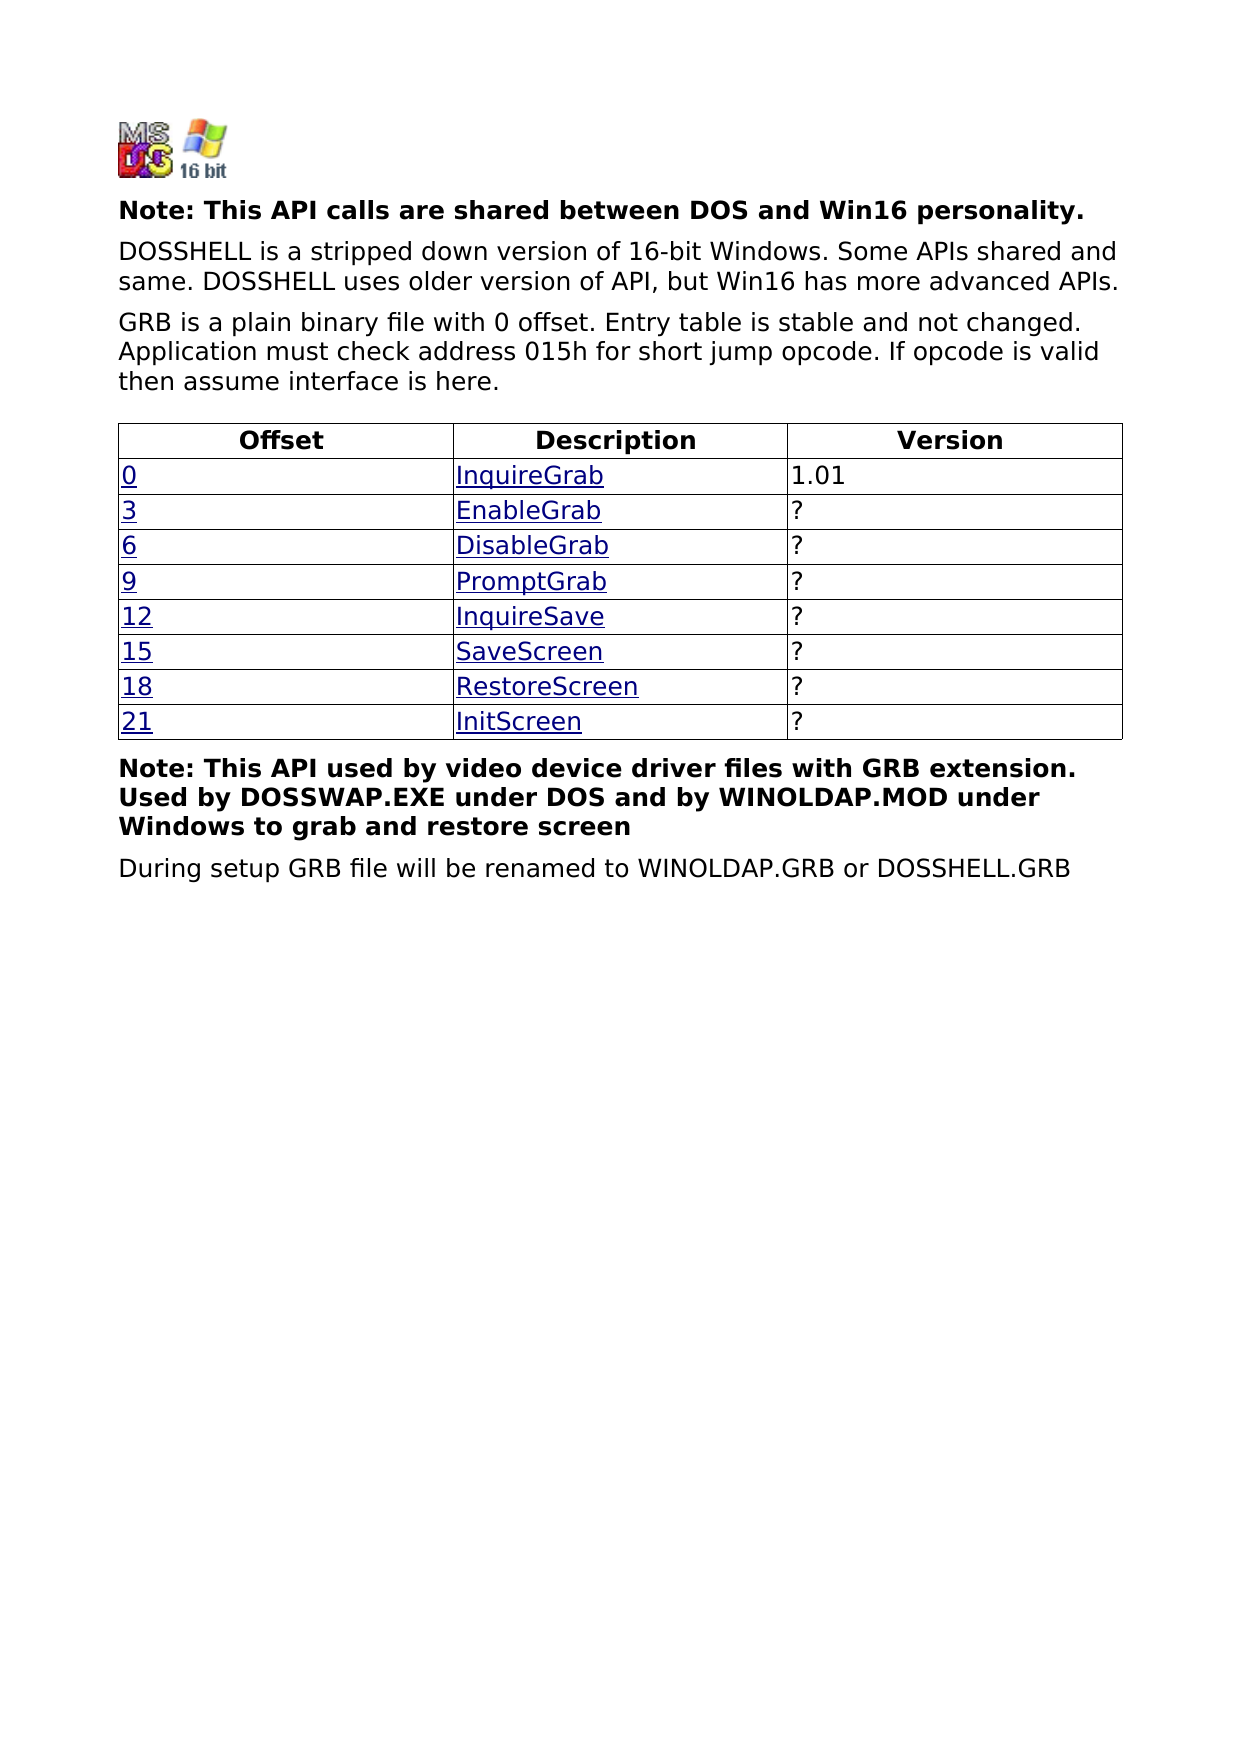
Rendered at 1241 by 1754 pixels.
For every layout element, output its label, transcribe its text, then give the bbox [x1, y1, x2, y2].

picture [118, 122, 173, 178]
table_header Offset [119, 424, 453, 458]
text During setup GRB file will be renamed to WINOLDAP.GRB or DOSSHELL.GRB [118, 854, 1122, 883]
table_cell ? [788, 565, 1122, 599]
table_cell InitScreen [454, 705, 787, 739]
table_cell SaveScreen [454, 635, 787, 669]
table_cell 1.01 [788, 459, 1122, 493]
table_cell EnableGrab [454, 495, 787, 528]
table_cell 6 [119, 530, 453, 564]
table_cell ? [788, 705, 1122, 739]
table_cell PromptGrab [454, 565, 787, 599]
table_cell 9 [119, 565, 453, 599]
table_cell InquireGrab [454, 459, 787, 493]
table_cell 18 [119, 670, 453, 704]
table_cell RestoreScreen [454, 670, 787, 704]
table_cell ? [788, 495, 1122, 528]
table_header Description [454, 424, 787, 458]
table_cell 21 [119, 705, 453, 739]
table_cell ? [788, 530, 1122, 564]
table_cell 12 [119, 600, 453, 634]
picture [180, 118, 228, 178]
text Note: This API calls are shared between DOS and Win16 personality. [118, 196, 1122, 225]
text Note: This API used by video device driver files with GRB extension. Used by DOSSWAP.EXE under DOS and by WINOLDAP.MOD under Windows to grab and restore screen [118, 754, 1122, 842]
text GRB is a plain binary file with 0 offset. Entry table is stable and not changed. Application must check address 015h for short jump opcode. If opcode is valid then assume interface is here. [118, 308, 1122, 396]
table_cell ? [788, 600, 1122, 634]
table_header Version [788, 424, 1122, 458]
table_cell InquireSave [454, 600, 787, 634]
table_cell DisableGrab [454, 530, 787, 564]
text DOSSHELL is a stripped down version of 16-bit Windows. Some APIs shared and same. DOSSHELL uses older version of API, but Win16 has more advanced APIs. [118, 238, 1122, 296]
table_cell ? [788, 635, 1122, 669]
table_cell 15 [119, 635, 453, 669]
table_cell 0 [119, 459, 453, 493]
table_cell 3 [119, 495, 453, 528]
table_cell ? [788, 670, 1122, 704]
